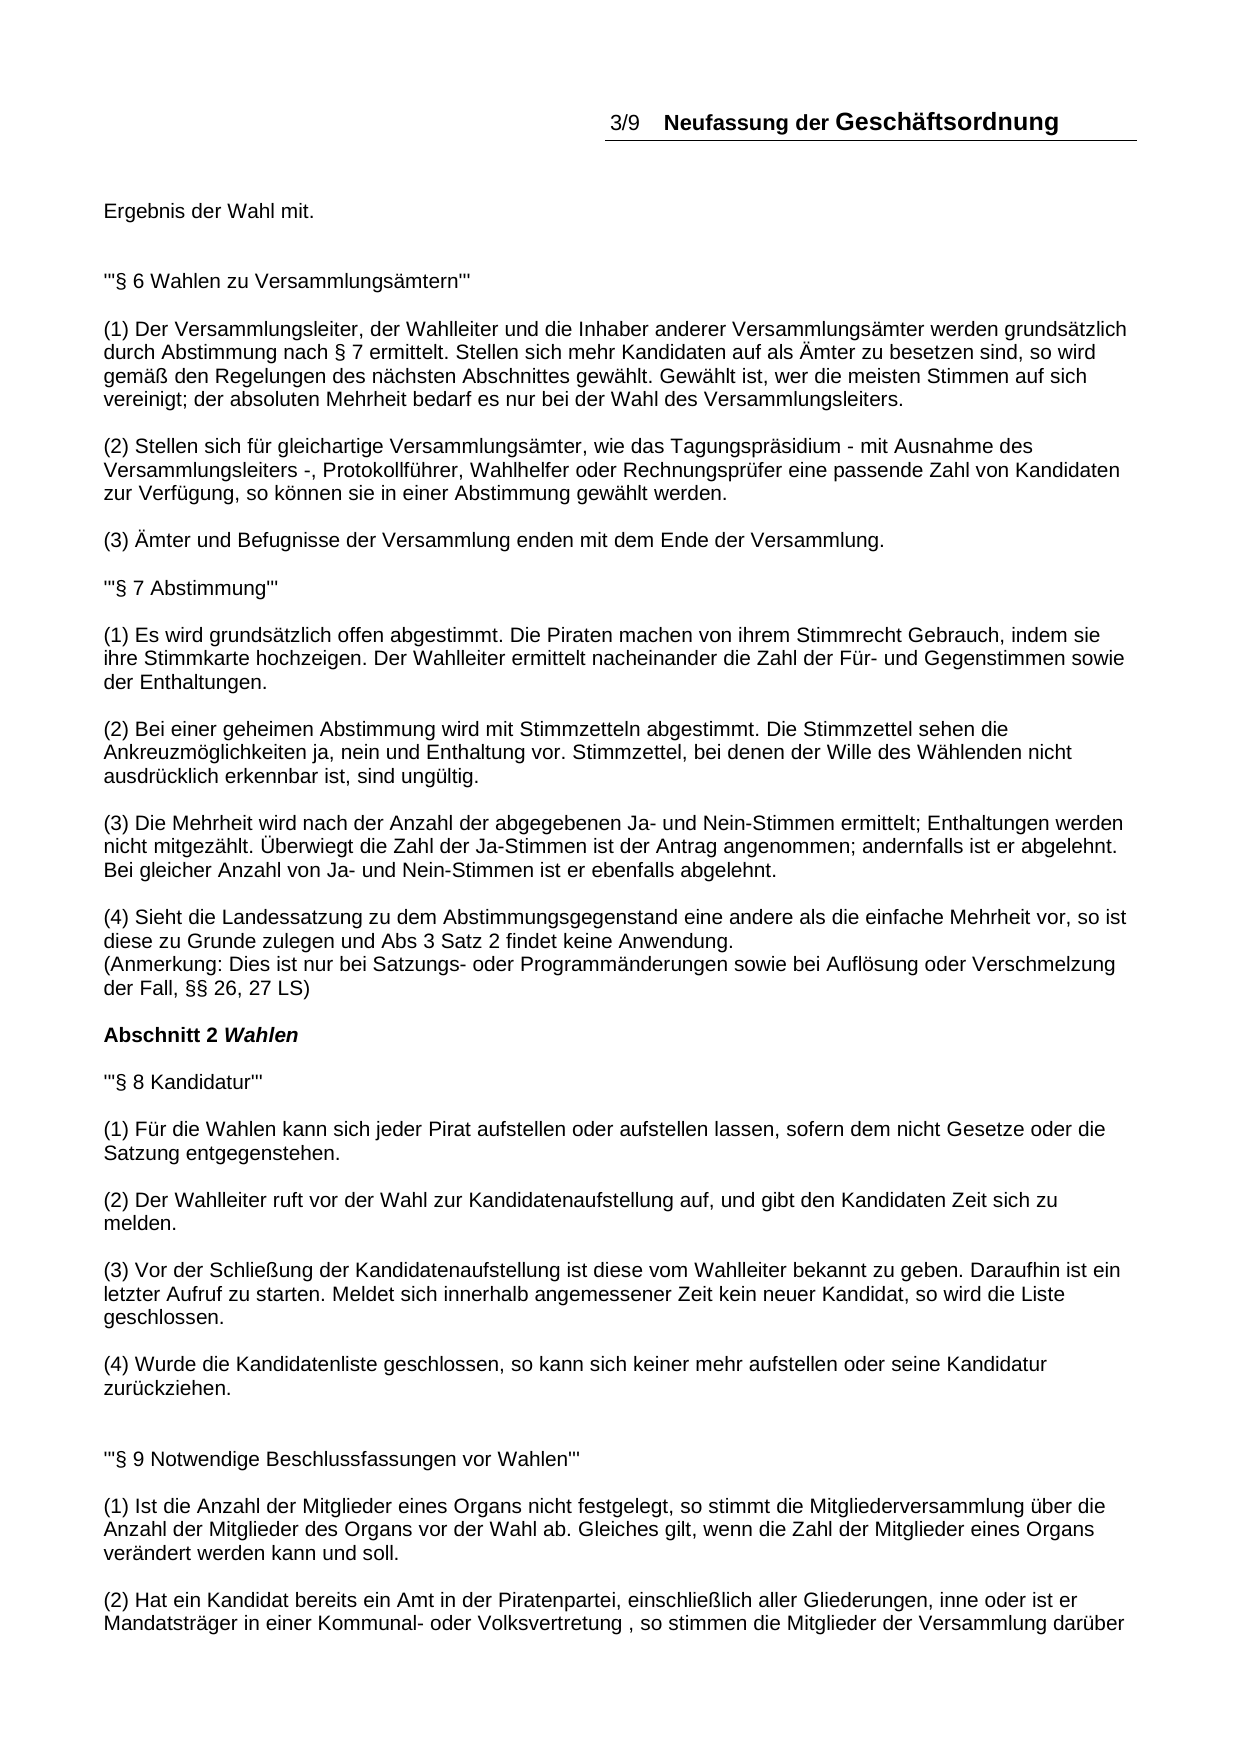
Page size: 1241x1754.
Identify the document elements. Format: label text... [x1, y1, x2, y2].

text Abschnitt 2 Wahlen [103, 1023, 1137, 1047]
text (1) Der Versammlungsleiter, der Wahlleiter und die Inhaber anderer Versammlungsämter werden grundsätzlich durch Abstimmung nach § 7 ermittelt. Stellen sich mehr Kandidaten auf als Ämter zu besetzen sind, so wird gemäß den Regelungen des nächsten Abschnittes gewählt. Gewählt ist, wer die meisten Stimmen auf sich vereinigt; der absoluten Mehrheit bedarf es nur bei der Wahl des Versammlungsleiters. [103, 317, 1137, 411]
text (2) Hat ein Kandidat bereits ein Amt in der Piratenpartei, einschließlich aller Gliederungen, inne oder ist er Mandatsträger in einer Kommunal- oder Volksvertretung , so stimmen die Mitglieder der Versammlung darüber [103, 1588, 1137, 1635]
text (1) Für die Wahlen kann sich jeder Pirat aufstellen oder aufstellen lassen, sofern dem nicht Gesetze oder die Satzung entgegenstehen. [103, 1117, 1137, 1164]
text (3) Vor der Schließung der Kandidatenaufstellung ist diese vom Wahlleiter bekannt zu geben. Daraufhin ist ein letzter Aufruf zu starten. Meldet sich innerhalb angemessener Zeit kein neuer Kandidat, so wird die Liste geschlossen. [103, 1259, 1137, 1329]
text '''§ 7 Abstimmung''' [103, 576, 1137, 599]
text Ergebnis der Wahl mit. [103, 199, 1137, 223]
text (2) Stellen sich für gleichartige Versammlungsämter, wie das Tagungspräsidium - mit Ausnahme des Versammlungsleiters -, Protokollführer, Wahlhelfer oder Rechnungsprüfer eine passende Zahl von Kandidaten zur Verfügung, so können sie in einer Abstimmung gewählt werden. [103, 435, 1137, 505]
text (1) Ist die Anzahl der Mitglieder eines Organs nicht festgelegt, so stimmt die Mitgliederversammlung über die Anzahl der Mitglieder des Organs vor der Wahl ab. Gleiches gilt, wenn die Zahl der Mitglieder eines Organs verändert werden kann und soll. [103, 1494, 1137, 1565]
text (3) Die Mehrheit wird nach der Anzahl der abgegebenen Ja- und Nein-Stimmen ermittelt; Enthaltungen werden nicht mitgezählt. Überwiegt die Zahl der Ja-Stimmen ist der Antrag angenommen; andernfalls ist er abgelehnt. Bei gleicher Anzahl von Ja- und Nein-Stimmen ist er ebenfalls abgelehnt. [103, 811, 1137, 882]
text (Anmerkung: Dies ist nur bei Satzungs- oder Programmänderungen sowie bei Auflösung oder Verschmelzung der Fall, §§ 26, 27 LS) [103, 953, 1137, 1000]
text '''§ 8 Kandidatur''' [103, 1070, 1137, 1094]
text (2) Bei einer geheimen Abstimmung wird mit Stimmzetteln abgestimmt. Die Stimmzettel sehen die Ankreuzmöglichkeiten ja, nein und Enthaltung vor. Stimmzettel, bei denen der Wille des Wählenden nicht ausdrücklich erkennbar ist, sind ungültig. [103, 717, 1137, 788]
text (4) Wurde die Kandidatenliste geschlossen, so kann sich keiner mehr aufstellen oder seine Kandidatur zurückziehen. [103, 1353, 1137, 1400]
text (3) Ämter und Befugnisse der Versammlung enden mit dem Ende der Versammlung. [103, 529, 1137, 552]
text '''§ 6 Wahlen zu Versammlungsämtern''' [103, 270, 1137, 293]
text '''§ 9 Notwendige Beschlussfassungen vor Wahlen''' [103, 1447, 1137, 1471]
text (2) Der Wahlleiter ruft vor der Wahl zur Kandidatenaufstellung auf, und gibt den Kandidaten Zeit sich zu melden. [103, 1188, 1137, 1235]
text (4) Sieht die Landessatzung zu dem Abstimmungsgegenstand eine andere als die einfache Mehrheit vor, so ist diese zu Grunde zulegen und Abs 3 Satz 2 findet keine Anwendung. [103, 906, 1137, 953]
text (1) Es wird grundsätzlich offen abgestimmt. Die Piraten machen von ihrem Stimmrecht Gebrauch, indem sie ihre Stimmkarte hochzeigen. Der Wahlleiter ermittelt nacheinander die Zahl der Für- und Gegenstimmen sowie der Enthaltungen. [103, 623, 1137, 694]
